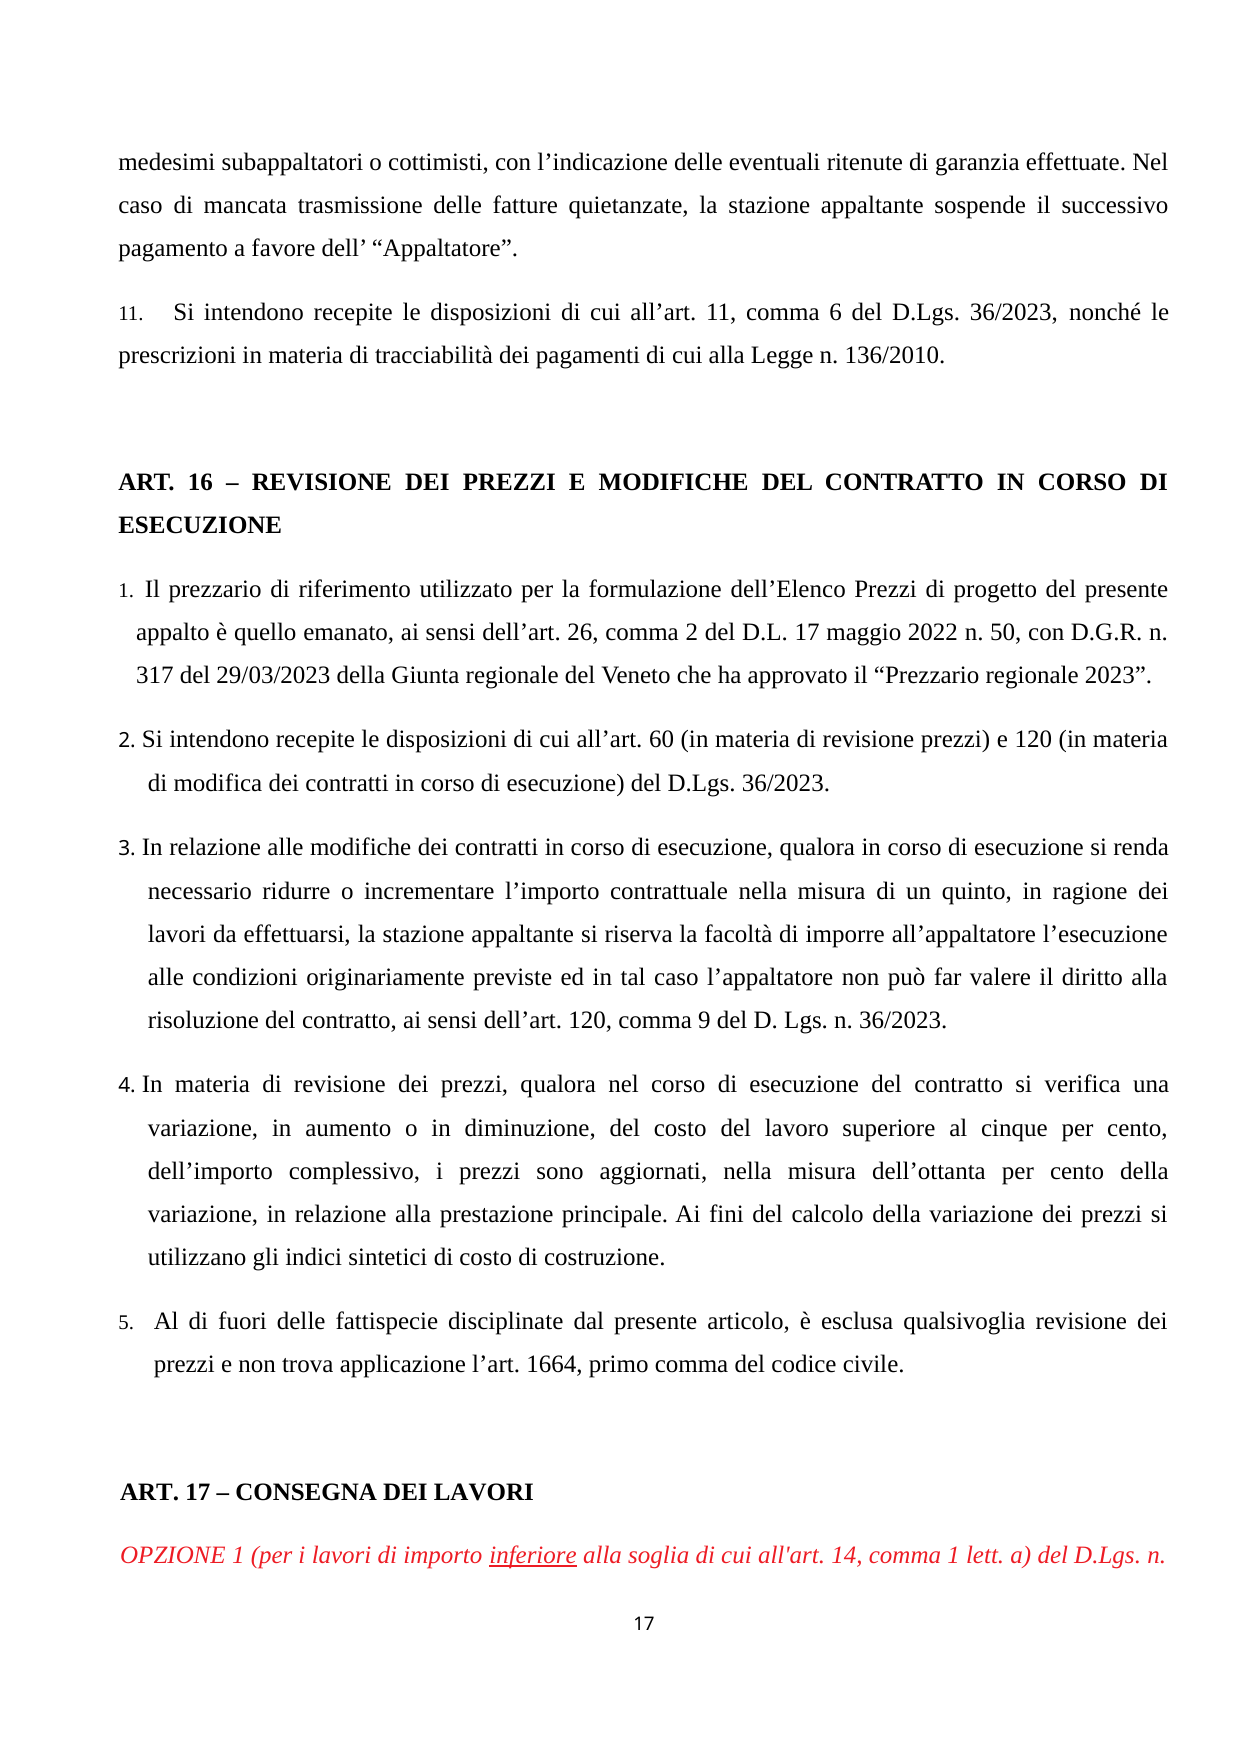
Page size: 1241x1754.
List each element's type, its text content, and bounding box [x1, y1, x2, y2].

list Si intendono recepite le disposizioni di cui all’art. 60 (in materia di revisione prezzi) e 120 (in materia di modifica dei contratti in corso di esecuzione) del D.Lgs. 36/2023. [118, 724, 1169, 797]
list Il prezzario di riferimento utilizzato per la formulazione dell’Elenco Prezzi di progetto del presente appalto è quello emanato, ai sensi dell’art. 26, comma 2 del D.L. 17 maggio 2022 n. 50, con D.G.R. n. 317 del 29/03/2023 della Giunta regionale del Veneto che ha approvato il “Prezzario regionale 2023”. [118, 574, 1169, 689]
list In relazione alle modifiche dei contratti in corso di esecuzione, qualora in corso di esecuzione si renda necessario ridurre o incrementare l’importo contrattuale nella misura di un quinto, in ragione dei lavori da effettuarsi, la stazione appaltante si riserva la facoltà di imporre all’appaltatore l’esecuzione alle condizioni originariamente previste ed in tal caso l’appaltatore non può far valere il diritto alla risoluzione del contratto, ai sensi dell’art. 120, comma 9 del D. Lgs. n. 36/2023. [118, 832, 1169, 1034]
list In materia di revisione dei prezzi, qualora nel corso di esecuzione del contratto si verifica una variazione, in aumento o in diminuzione, del costo del lavoro superiore al cinque per cento, dell’importo complessivo, i prezzi sono aggiornati, nella misura dell’ottanta per cento della variazione, in relazione alla prestazione principale. Ai fini del calcolo della variazione dei prezzi si utilizzano gli indici sintetici di costo di costruzione. [118, 1069, 1169, 1271]
text ART. 16 – REVISIONE DEI PREZZI E MODIFICHE DEL CONTRATTO IN CORSO DI ESECUZIONE [118, 467, 1169, 539]
text OPZIONE 1 (per i lavori di importo inferiore alla soglia di cui all'art. 14, comma 1 lett. a) del D.Lgs. n. [120, 1540, 1169, 1569]
text ART. 17 – CONSEGNA DEI LAVORI [120, 1477, 1169, 1505]
list Si intendono recepite le disposizioni di cui all’art. 11, comma 6 del D.Lgs. 36/2023, nonché le prescrizioni in materia di tracciabilità dei pagamenti di cui alla Legge n. 136/2010. [118, 297, 1169, 369]
list Al di fuori delle fattispecie disciplinate dal presente articolo, è esclusa qualsivoglia revisione dei prezzi e non trova applicazione l’art. 1664, primo comma del codice civile. [118, 1306, 1169, 1378]
list medesimi subappaltatori o cottimisti, con l’indicazione delle eventuali ritenute di garanzia effettuate. Nel caso di mancata trasmissione delle fatture quietanzate, la stazione appaltante sospende il successivo pagamento a favore dell’ “Appaltatore”. [118, 147, 1169, 262]
